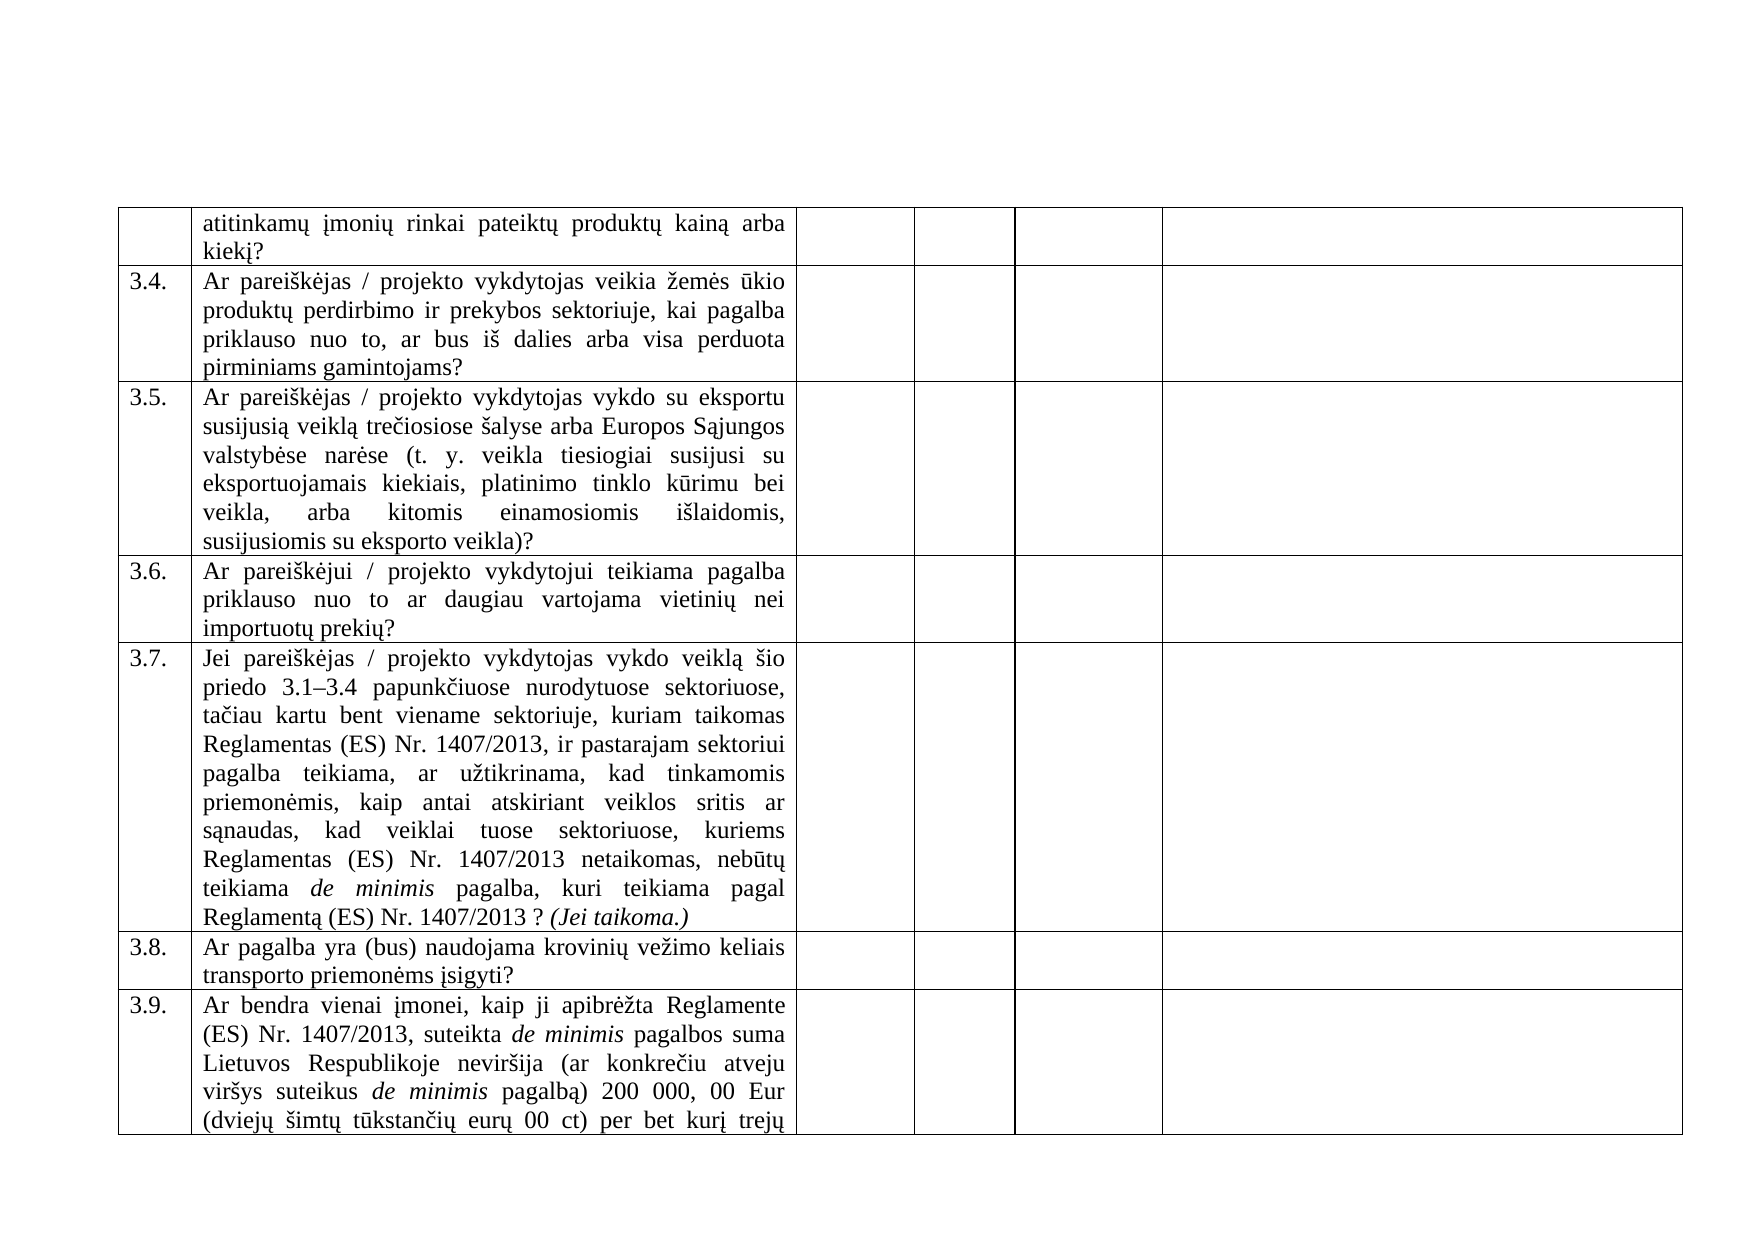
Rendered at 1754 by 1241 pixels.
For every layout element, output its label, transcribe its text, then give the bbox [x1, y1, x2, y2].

table_cell Ar pagalba yra (bus) naudojama krovinių vežimo keliais transporto priemonėms įsigyti? [192, 932, 796, 989]
table_cell [915, 556, 1014, 642]
table_cell atitinkamų įmonių rinkai pateiktų produktų kainą arba kiekį? [192, 208, 796, 265]
table_cell 3.6. [119, 556, 191, 642]
table_cell [1016, 643, 1162, 931]
table_cell [1016, 266, 1162, 381]
table_cell Ar pareiškėjui / projekto vykdytojui teikiama pagalba priklauso nuo to ar daugiau vartojama vietinių nei importuotų prekių? [192, 556, 796, 642]
table_cell [915, 990, 1014, 1134]
table_cell 3.8. [119, 932, 191, 989]
table_cell [797, 990, 914, 1134]
table_cell 3.9. [119, 990, 191, 1134]
table_cell [1163, 556, 1682, 642]
table_cell [797, 556, 914, 642]
table_cell [1016, 208, 1162, 265]
table_cell 3.5. [119, 382, 191, 555]
table_cell 3.4. [119, 266, 191, 381]
table_cell [1163, 382, 1682, 555]
table_cell [797, 208, 914, 265]
table_cell [1016, 932, 1162, 989]
table_cell [915, 932, 1014, 989]
table_cell [1163, 932, 1682, 989]
table_cell [119, 208, 191, 265]
table_cell [797, 932, 914, 989]
table_cell Ar bendra vienai įmonei, kaip ji apibrėžta Reglamente (ES) Nr. 1407/2013, suteikta de minimis pagalbos suma Lietuvos Respublikoje neviršija (ar konkrečiu atveju viršys suteikus de minimis pagalbą) 200 000, 00 Eur (dviejų šimtų tūkstančių eurų 00 ct) per bet kurį trejų [192, 990, 796, 1134]
table_cell [915, 266, 1014, 381]
table_cell [915, 382, 1014, 555]
table_cell [1163, 643, 1682, 931]
table_cell [1016, 556, 1162, 642]
table_cell [1163, 266, 1682, 381]
table_cell [915, 208, 1014, 265]
table_cell [1163, 990, 1682, 1134]
table_cell [915, 643, 1014, 931]
table_cell [797, 382, 914, 555]
table_cell [797, 266, 914, 381]
table_cell [1163, 208, 1682, 265]
table_cell Ar pareiškėjas / projekto vykdytojas vykdo su eksportu susijusią veiklą trečiosiose šalyse arba Europos Sąjungos valstybėse narėse (t. y. veikla tiesiogiai susijusi su eksportuojamais kiekiais, platinimo tinklo kūrimu bei veikla, arba kitomis einamosiomis išlaidomis, susijusiomis su eksporto veikla)? [192, 382, 796, 555]
table_cell Jei pareiškėjas / projekto vykdytojas vykdo veiklą šio priedo 3.1–3.4 papunkčiuose nurodytuose sektoriuose, tačiau kartu bent viename sektoriuje, kuriam taikomas Reglamentas (ES) Nr. 1407/2013, ir pastarajam sektoriui pagalba teikiama, ar užtikrinama, kad tinkamomis priemonėmis, kaip antai atskiriant veiklos sritis ar sąnaudas, kad veiklai tuose sektoriuose, kuriems Reglamentas (ES) Nr. 1407/2013 netaikomas, nebūtų teikiama de minimis pagalba, kuri teikiama pagal Reglamentą (ES) Nr. 1407/2013 ? (Jei taikoma.) [192, 643, 796, 931]
table_cell [1016, 382, 1162, 555]
table_cell 3.7. [119, 643, 191, 931]
table_cell [1016, 990, 1162, 1134]
table_cell Ar pareiškėjas / projekto vykdytojas veikia žemės ūkio produktų perdirbimo ir prekybos sektoriuje, kai pagalba priklauso nuo to, ar bus iš dalies arba visa perduota pirminiams gamintojams? [192, 266, 796, 381]
table_cell [797, 643, 914, 931]
